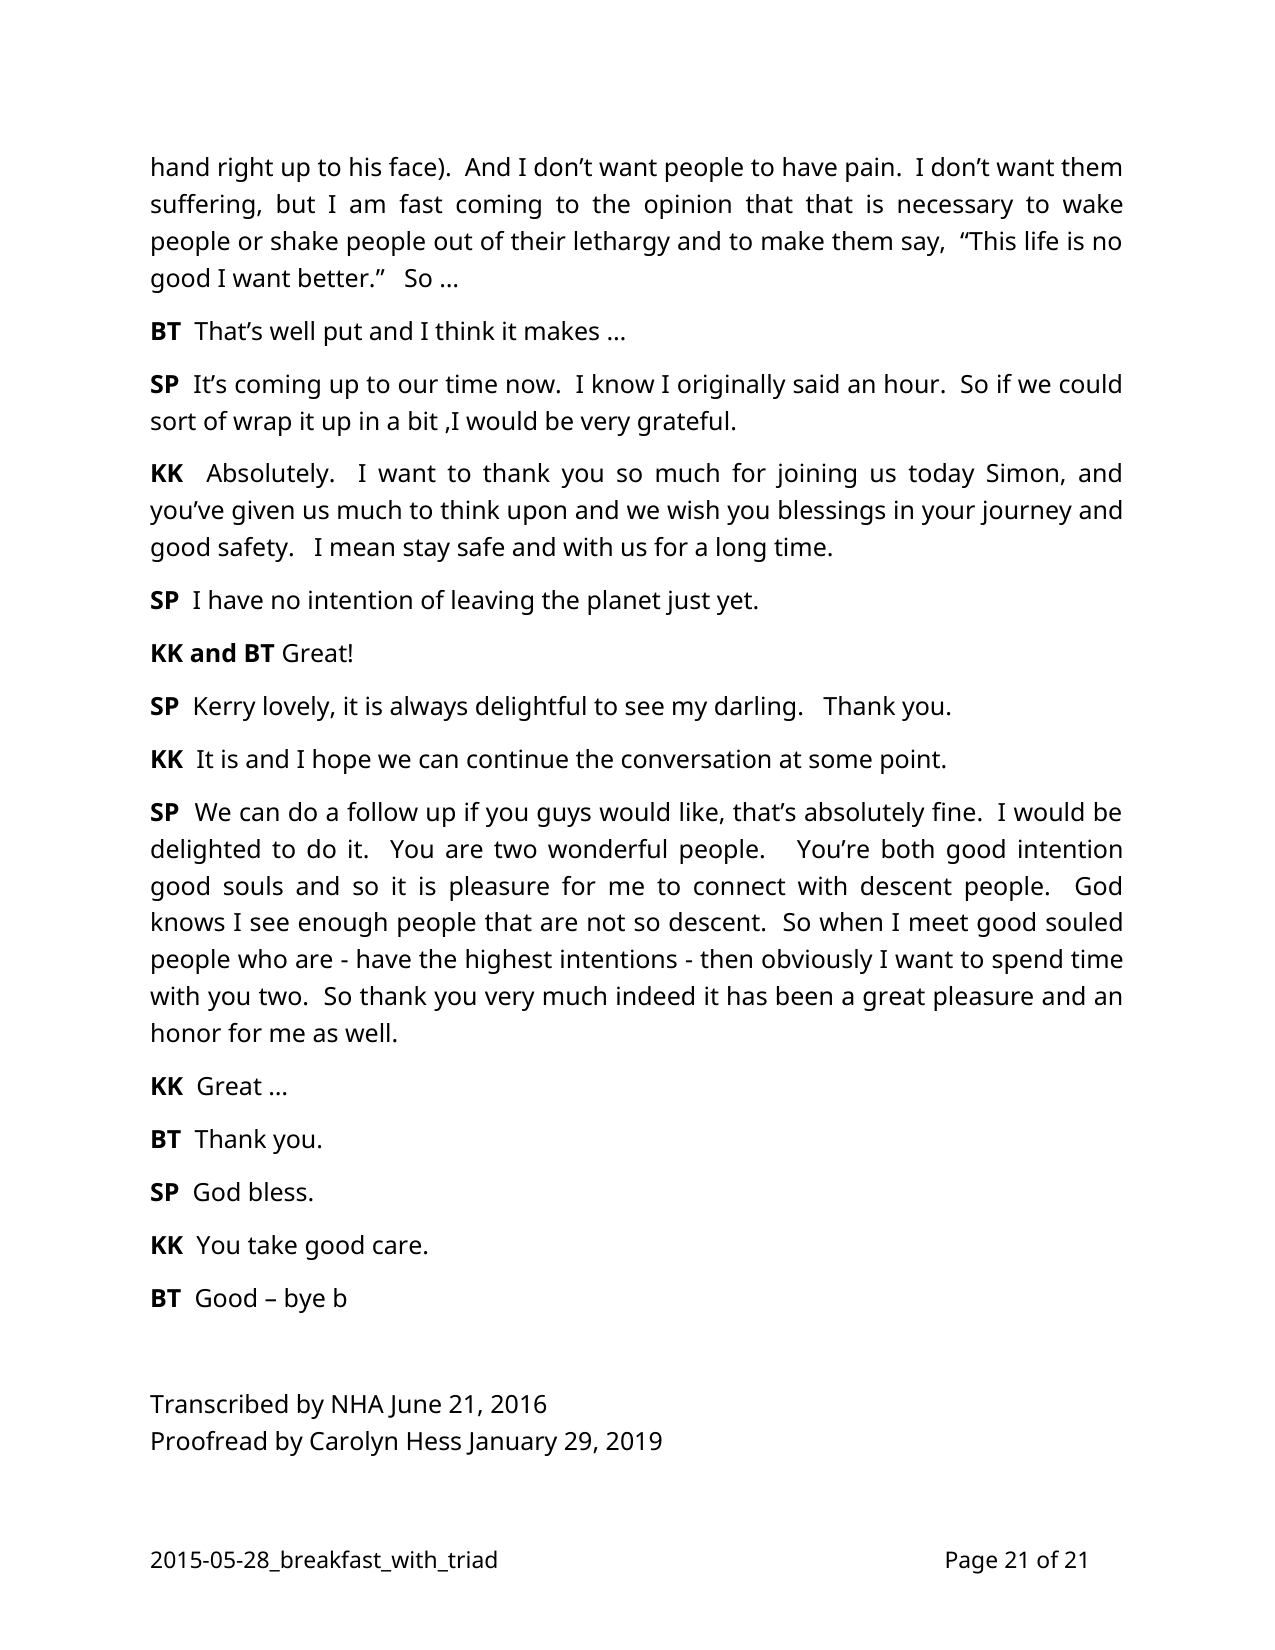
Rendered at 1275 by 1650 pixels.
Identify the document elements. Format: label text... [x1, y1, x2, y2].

text SP I have no intention of leaving the planet just yet. [150, 583, 1125, 617]
text BT Thank you. [150, 1121, 1125, 1156]
text KK Great … [150, 1068, 1125, 1102]
text BT That’s well put and I think it makes … [150, 313, 1125, 347]
text Proofread by Carolyn Hess January 29, 2019 [150, 1423, 1125, 1457]
text KK It is and I hope we can continue the conversation at some point. [150, 742, 1125, 776]
text KK Absolutely. I want to thank you so much for joining us today Simon, and you’ve given us much to think upon and we wish you blessings in your journey and good safety. I mean stay safe and with us for a long time. [150, 456, 1125, 564]
text SP God bless. [150, 1174, 1125, 1208]
text SP We can do a follow up if you guys would like, that’s absolutely fine. I would be delighted to do it. You are two wonderful people. You’re both good intention good souls and so it is pleasure for me to connect with descent people. God knows I see enough people that are not so descent. So when I meet good souled people who are - have the highest intentions - then obviously I want to spend time with you two. So thank you very much indeed it has been a great pleasure and an honor for me as well. [150, 795, 1125, 1049]
text BT Good – bye b [150, 1281, 1125, 1314]
text KK and BT Great! [150, 636, 1125, 670]
text SP Kerry lovely, it is always delightful to see my darling. Thank you. [150, 689, 1125, 723]
text KK You take good care. [150, 1227, 1125, 1262]
text Transcribed by NHA June 21, 2016 [150, 1387, 1125, 1421]
text hand right up to his face). And I don’t want people to have pain. I don’t want them suffering, but I am fast coming to the opinion that that is necessary to wake people or shake people out of their lethargy and to make them say, “This life is no good I want better.” So … [150, 150, 1125, 294]
text SP It’s coming up to our time now. I know I originally said an hour. So if we could sort of wrap it up in a bit ,I would be very grateful. [150, 366, 1125, 437]
